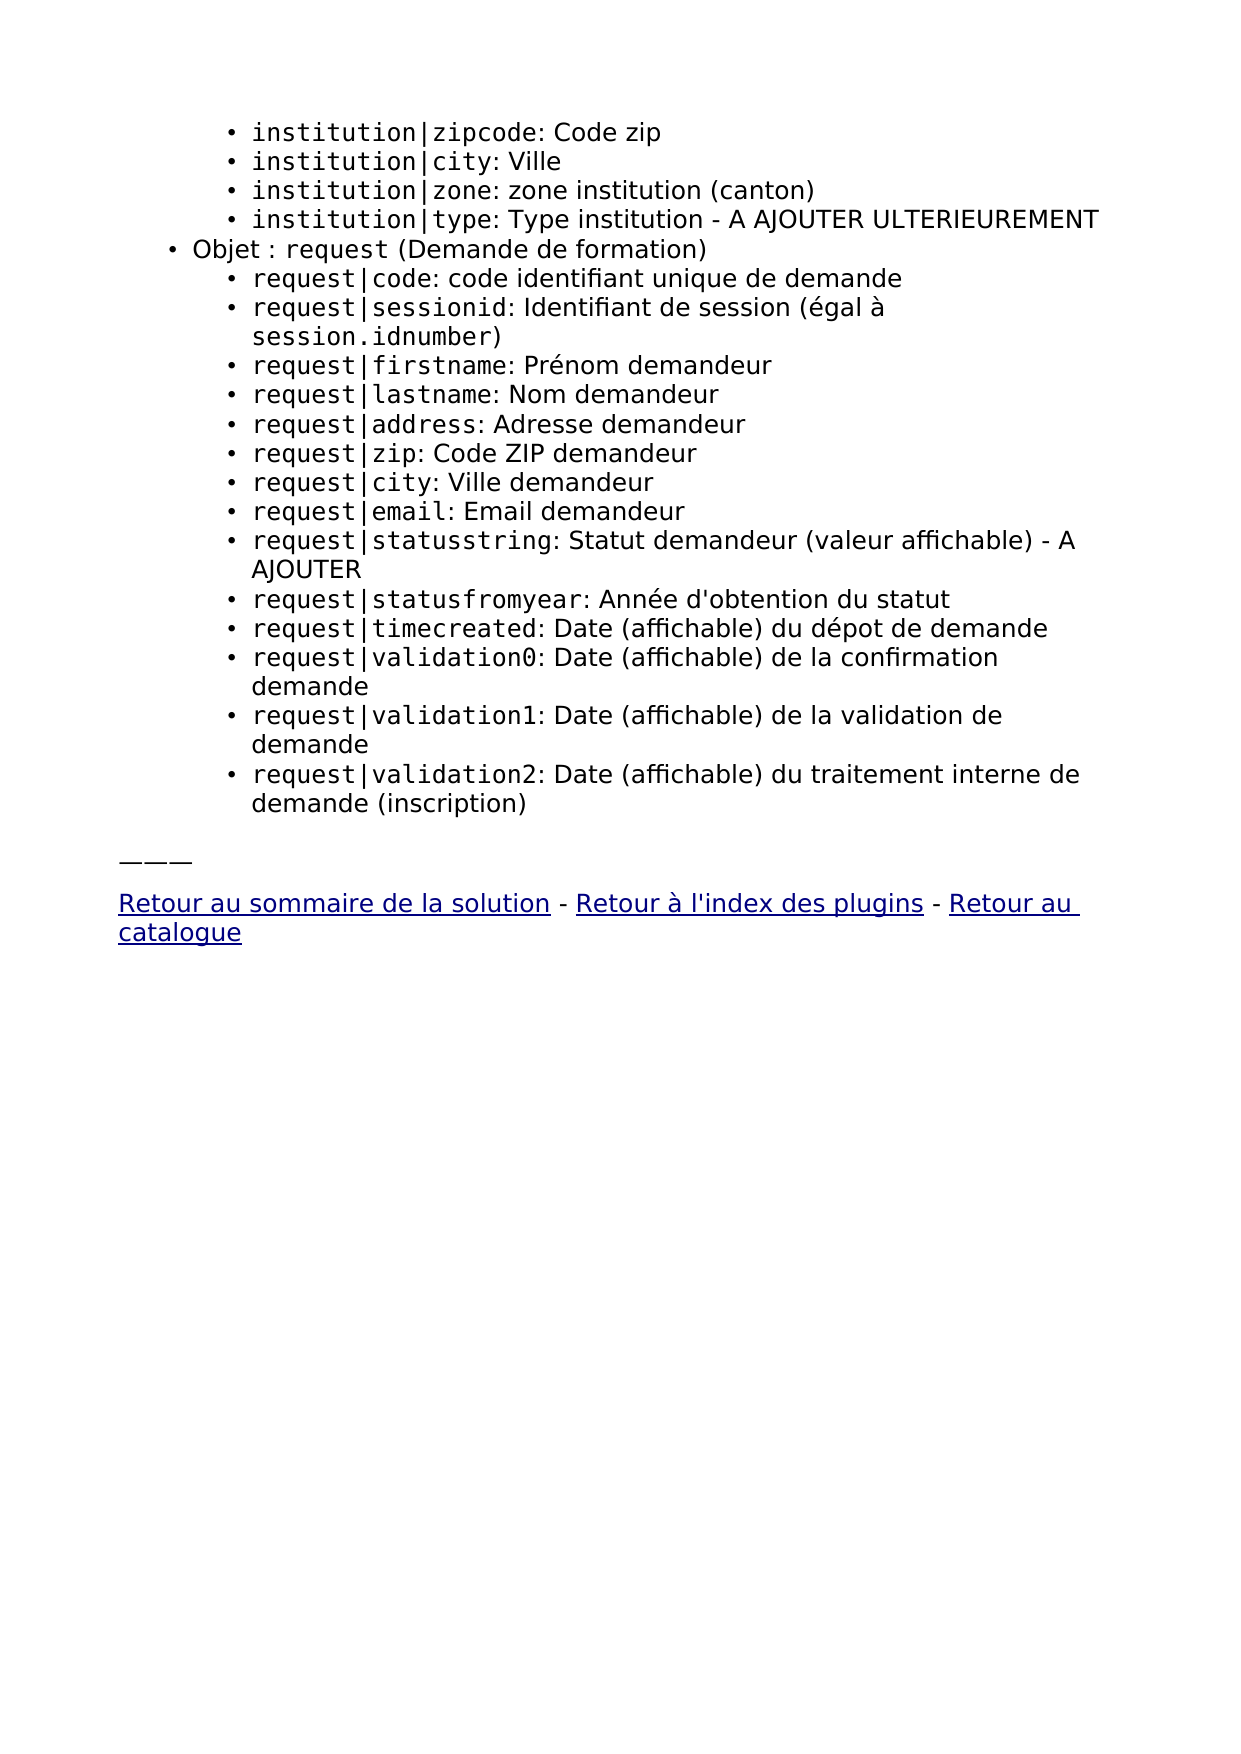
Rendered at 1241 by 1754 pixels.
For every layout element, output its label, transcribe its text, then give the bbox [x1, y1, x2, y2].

list institution|zone: zone institution (canton) [236, 176, 1122, 206]
list request|statusfromyear: Année d'obtention du statut [236, 585, 1122, 614]
list institution|zipcode: Code zip [236, 118, 1122, 147]
list request|lastname: Nom demandeur [236, 381, 1122, 410]
list institution|city: Ville [236, 147, 1122, 176]
list request|code: code identifiant unique de demande [236, 264, 1122, 293]
text ——— [118, 848, 1122, 877]
list request|address: Adresse demandeur [236, 410, 1122, 439]
list Objet : request (Demande de formation) [177, 235, 1122, 264]
list request|firstname: Prénom demandeur [236, 351, 1122, 381]
list request|sessionid: Identifiant de session (égal à session.idnumber) [236, 293, 1122, 351]
list request|validation1: Date (affichable) de la validation de demande [236, 701, 1122, 760]
list request|validation0: Date (affichable) de la confirmation demande [236, 643, 1122, 701]
list request|statusstring: Statut demandeur (valeur affichable) - A AJOUTER [236, 526, 1122, 585]
list request|validation2: Date (affichable) du traitement interne de demande (inscription) [236, 760, 1122, 818]
list request|zip: Code ZIP demandeur [236, 439, 1122, 468]
text Retour au sommaire de la solution - Retour à l'index des plugins - Retour au catalogue [118, 889, 1122, 948]
list institution|type: Type institution - A AJOUTER ULTERIEUREMENT [236, 206, 1122, 235]
list request|timecreated: Date (affichable) du dépot de demande [236, 614, 1122, 643]
list request|city: Ville demandeur [236, 468, 1122, 497]
list request|email: Email demandeur [236, 497, 1122, 526]
